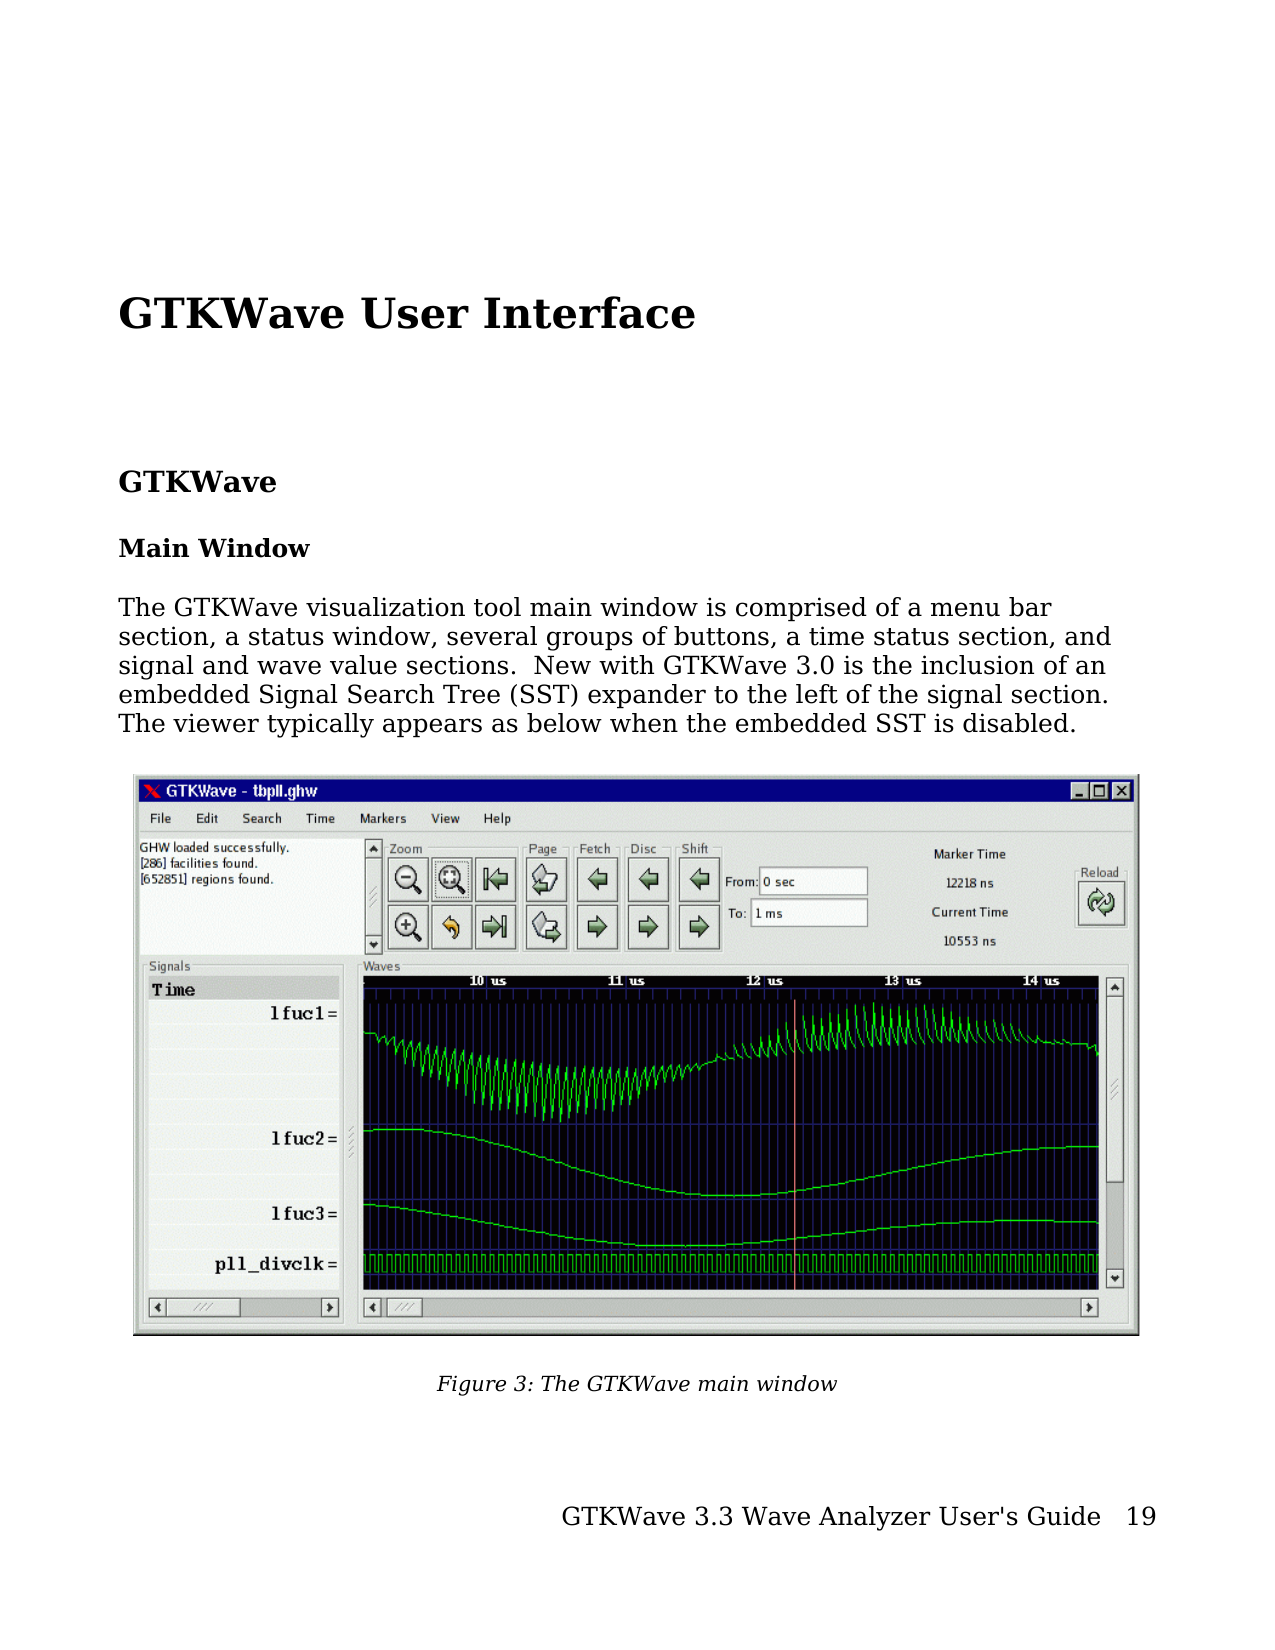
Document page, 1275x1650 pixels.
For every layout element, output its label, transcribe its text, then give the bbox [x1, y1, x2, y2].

subtitle Main Window [118, 534, 1157, 563]
subtitle GTKWave User Interface [118, 289, 1157, 338]
text The GTKWave visualization tool main window is comprised of a menu bar section, a status window, several groups of buttons, a time status section, and signal and wave value sections. New with GTKWave 3.0 is the inclusion of an embedded Signal Search Tree (SST) expander to the left of the signal section. The viewer typically appears as below when the embedded SST is disabled. [118, 593, 1157, 739]
text Figure 3: The GTKWave main window [119, 768, 1158, 1396]
subtitle GTKWave [118, 466, 1157, 500]
picture [133, 774, 1140, 1336]
